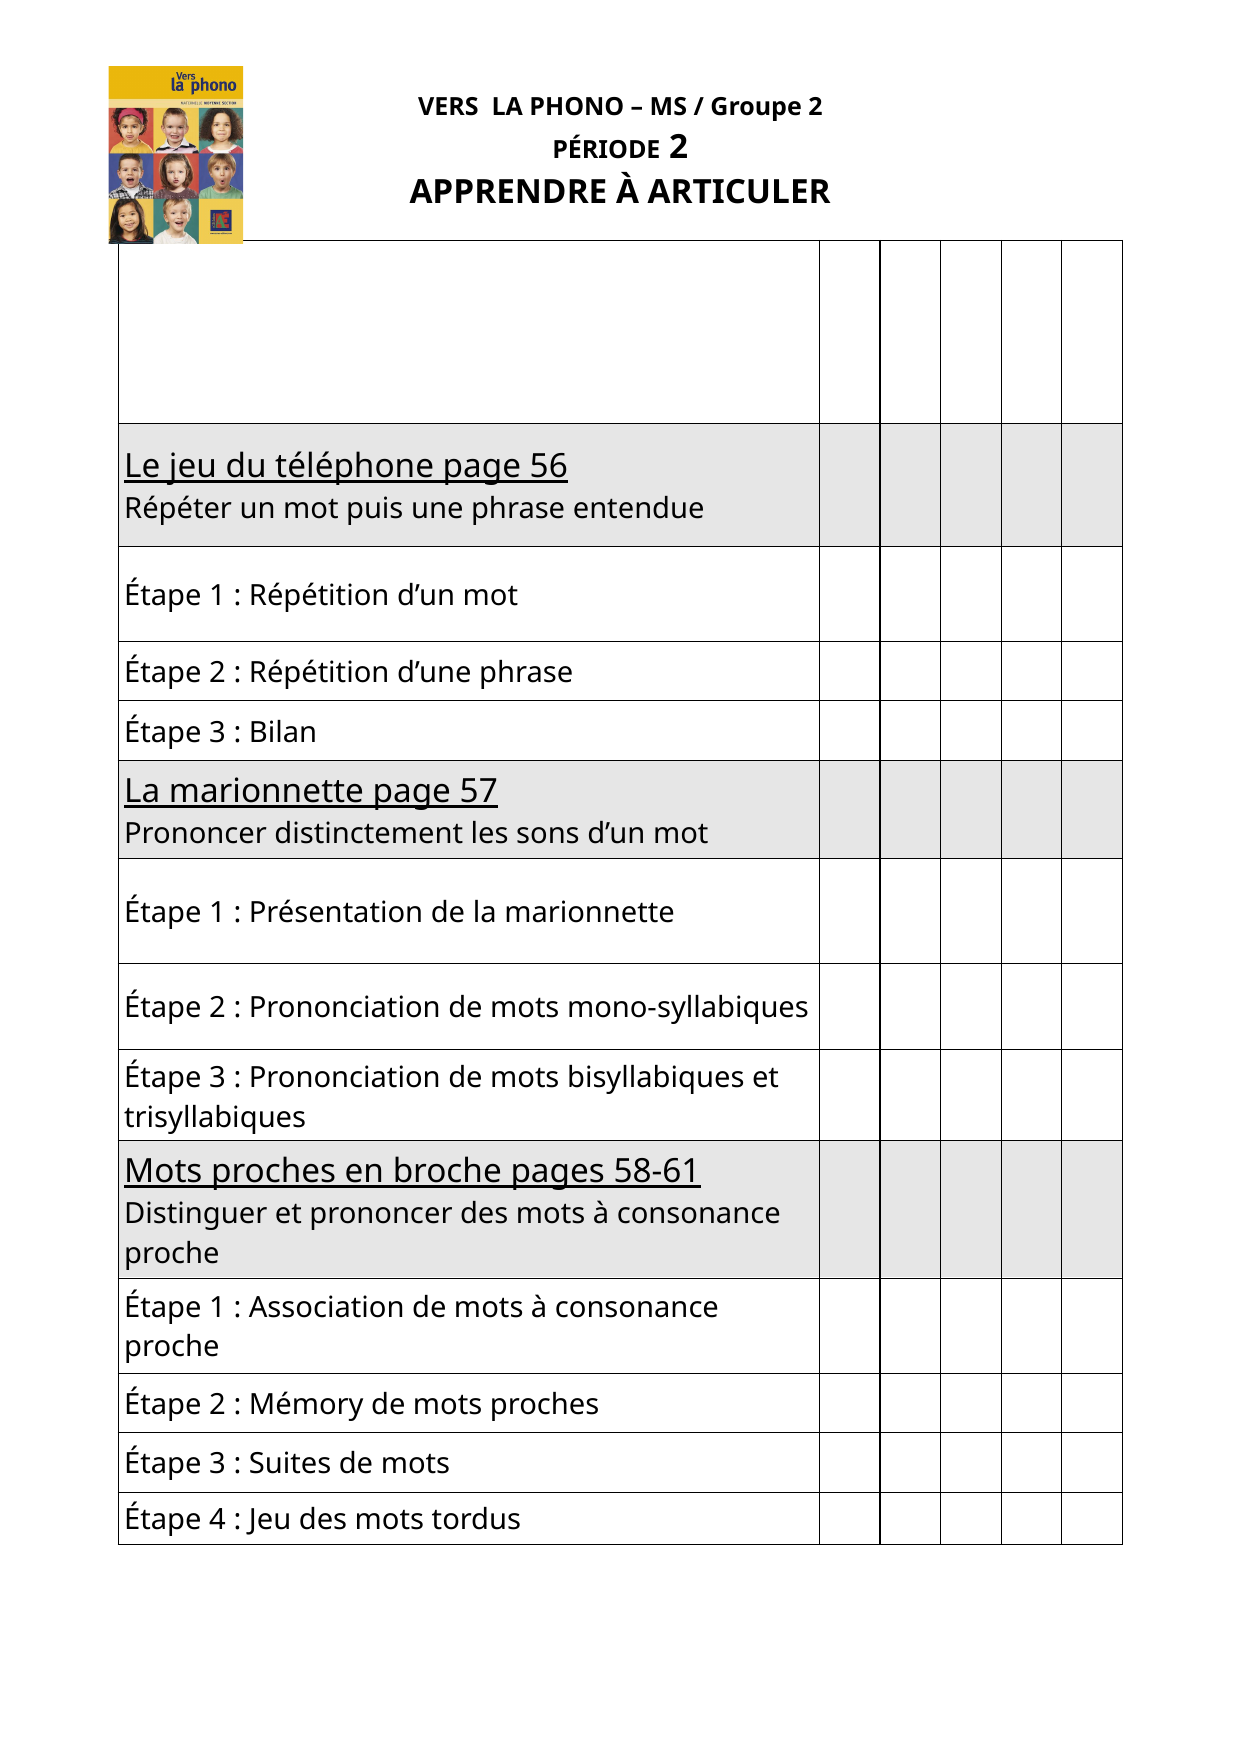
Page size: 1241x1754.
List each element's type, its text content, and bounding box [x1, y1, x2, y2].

table_cell [1002, 1141, 1061, 1277]
picture [108, 66, 244, 244]
table_cell [1002, 642, 1061, 700]
table_cell [941, 642, 1001, 700]
table_cell [820, 1374, 879, 1432]
table_cell [1062, 642, 1122, 700]
table_cell [820, 1493, 879, 1544]
table_cell Étape 2 : Mémory de mots proches [119, 1374, 819, 1432]
table_cell [1062, 1141, 1122, 1277]
table_cell Étape 1 : Répétition d’un mot [119, 547, 819, 641]
table_cell [941, 859, 1001, 963]
table_cell [820, 1141, 879, 1277]
table_header [1002, 241, 1061, 422]
table_cell [820, 701, 879, 760]
table_cell [1062, 1493, 1122, 1544]
table_cell La marionnette page 57 Prononcer distinctement les sons d’un mot [119, 761, 819, 858]
table_cell Mots proches en broche pages 58-61 Distinguer et prononcer des mots à consonance proche [119, 1141, 819, 1277]
table_header [941, 241, 1001, 422]
table_cell [820, 964, 879, 1049]
table_cell [941, 1279, 1001, 1372]
text PÉRIODE 2 [244, 123, 1122, 168]
table_cell [1062, 859, 1122, 963]
table_cell [881, 1279, 940, 1372]
table_header [820, 241, 879, 422]
table_cell [1062, 701, 1122, 760]
table_cell [1062, 1433, 1122, 1492]
table_cell [820, 761, 879, 858]
table_cell [881, 424, 940, 546]
table_cell Le jeu du téléphone page 56 Répéter un mot puis une phrase entendue [119, 424, 819, 546]
table_cell [1002, 1279, 1061, 1372]
table_cell [1002, 761, 1061, 858]
table_cell Étape 1 : Association de mots à consonance proche [119, 1279, 819, 1372]
table_cell [1062, 761, 1122, 858]
table_cell [941, 1141, 1001, 1277]
table_cell [820, 642, 879, 700]
table_cell [881, 1374, 940, 1432]
table_cell Étape 3 : Prononciation de mots bisyllabiques et trisyllabiques [119, 1050, 819, 1140]
table_cell [941, 424, 1001, 546]
table_cell [941, 1433, 1001, 1492]
table_header [881, 241, 940, 422]
table_cell [1062, 424, 1122, 546]
table_cell [1002, 859, 1061, 963]
table_cell [1002, 964, 1061, 1049]
table_cell [941, 1493, 1001, 1544]
table_cell [1002, 1050, 1061, 1140]
table_cell [881, 1433, 940, 1492]
text APPRENDRE À ARTICULER [244, 168, 1122, 213]
table_cell [1002, 1433, 1061, 1492]
table_cell [881, 642, 940, 700]
table_cell [881, 964, 940, 1049]
table_cell [1062, 1050, 1122, 1140]
table_cell [881, 761, 940, 858]
table_cell Étape 1 : Présentation de la marionnette [119, 859, 819, 963]
table_header [119, 241, 819, 422]
table_cell Étape 4 : Jeu des mots tordus [119, 1493, 819, 1544]
table_header [1062, 241, 1122, 422]
table_cell [820, 859, 879, 963]
table_cell [1002, 1493, 1061, 1544]
table_cell [881, 1050, 940, 1140]
table_cell [1002, 1374, 1061, 1432]
table_cell [881, 547, 940, 641]
table_cell [1062, 547, 1122, 641]
table_cell [881, 1493, 940, 1544]
table_cell [1002, 701, 1061, 760]
table_cell [881, 859, 940, 963]
table_cell [820, 1433, 879, 1492]
table_cell [820, 547, 879, 641]
table_cell [941, 964, 1001, 1049]
table_cell Étape 3 : Bilan [119, 701, 819, 760]
table_cell [941, 1374, 1001, 1432]
table_cell [941, 1050, 1001, 1140]
table_cell [1062, 1374, 1122, 1432]
table_cell Étape 3 : Suites de mots [119, 1433, 819, 1492]
table_cell [820, 1050, 879, 1140]
table_cell [941, 701, 1001, 760]
table_cell [941, 761, 1001, 858]
table_cell [1062, 964, 1122, 1049]
table_cell [1002, 547, 1061, 641]
table_cell [881, 1141, 940, 1277]
table_cell [881, 701, 940, 760]
table_cell [941, 547, 1001, 641]
text VERS LA PHONO – MS / Groupe 2 [244, 88, 1122, 123]
table_cell [1002, 424, 1061, 546]
table_cell Étape 2 : Prononciation de mots mono-syllabiques [119, 964, 819, 1049]
table_cell [820, 424, 879, 546]
table_cell [820, 1279, 879, 1372]
table_cell Étape 2 : Répétition d’une phrase [119, 642, 819, 700]
table_cell [1062, 1279, 1122, 1372]
